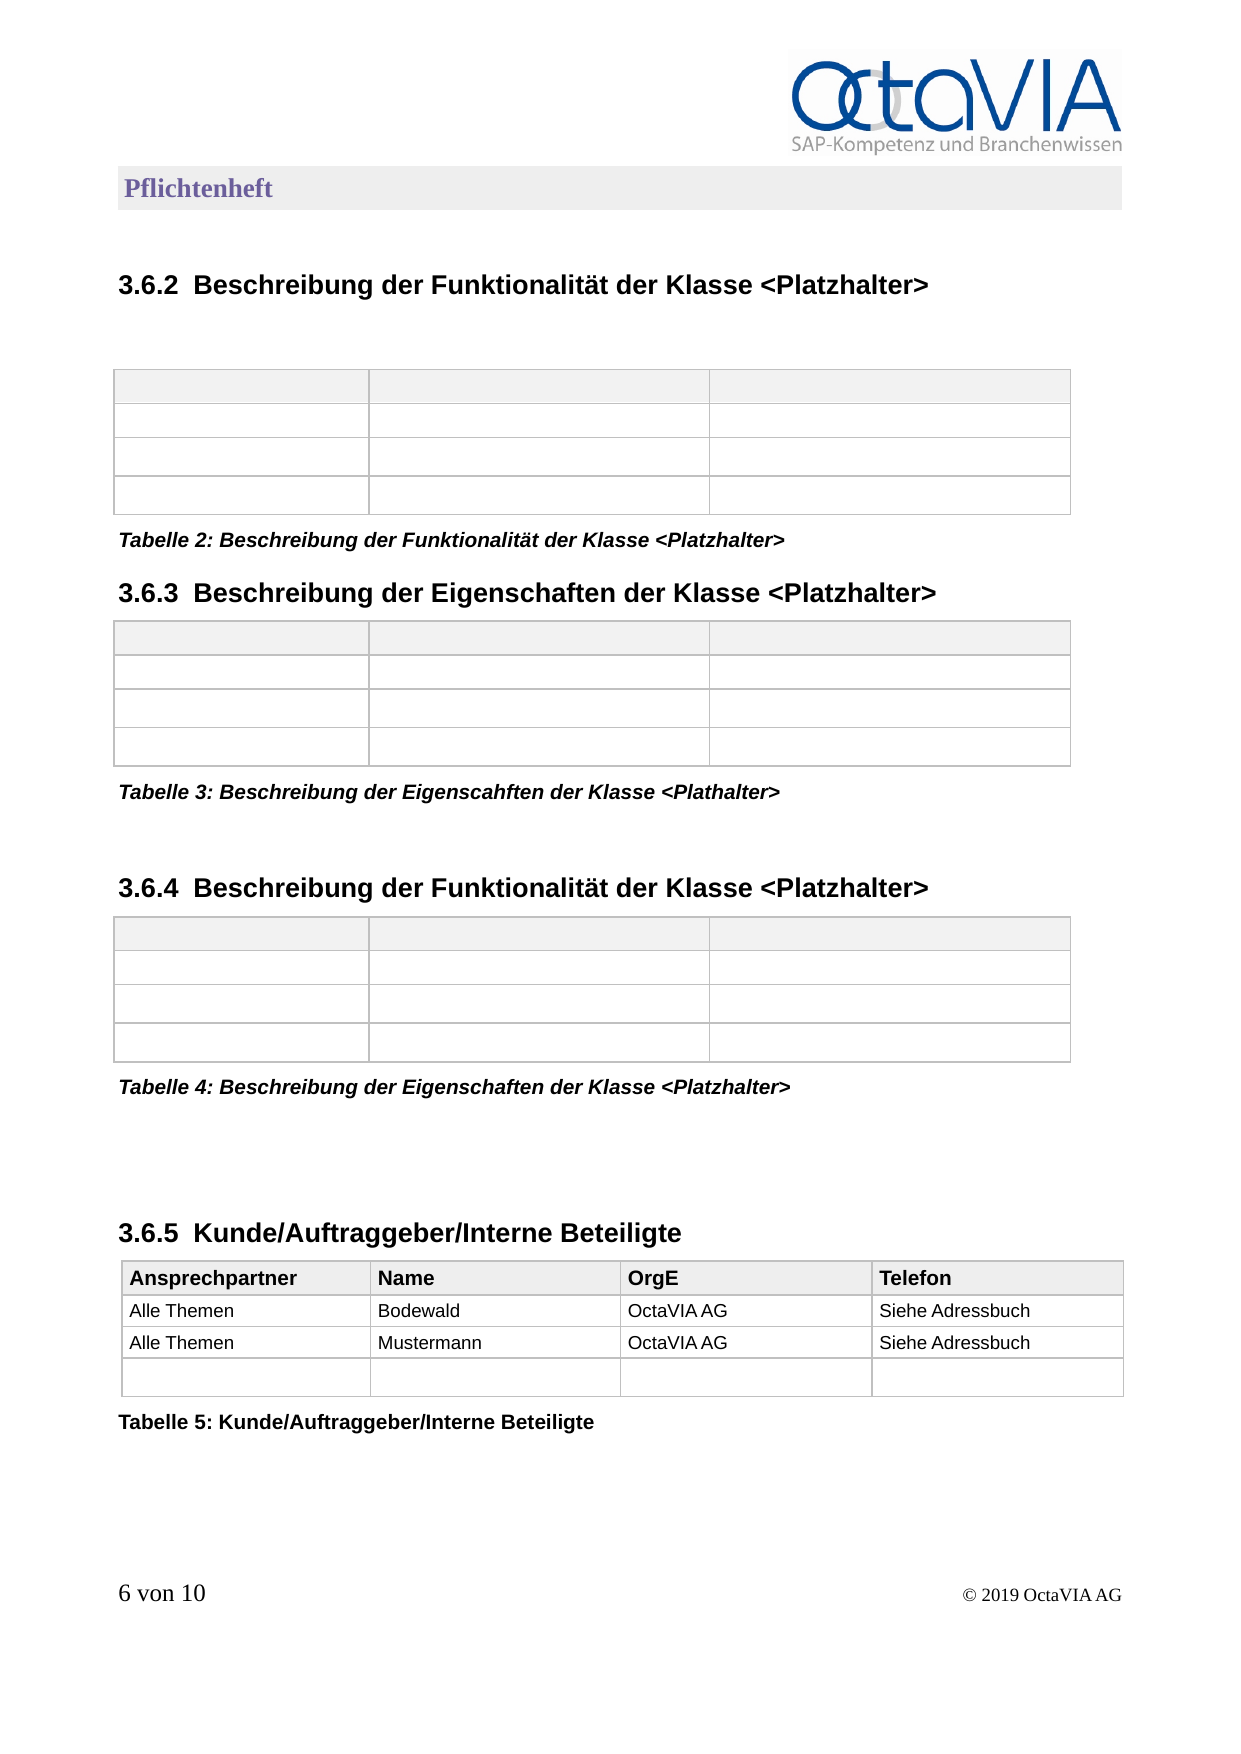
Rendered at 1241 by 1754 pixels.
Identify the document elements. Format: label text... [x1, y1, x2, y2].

table_header [370, 918, 709, 950]
table_cell [710, 985, 1070, 1022]
table_header [370, 622, 709, 654]
table_cell [710, 728, 1070, 765]
table_cell Siehe Adressbuch [873, 1327, 1123, 1357]
table_cell [710, 477, 1070, 514]
text Tabelle 4: Beschreibung der Eigenschaften der Klasse <Platzhalter> [118, 1075, 1122, 1099]
table_cell [123, 1359, 370, 1396]
subtitle Kunde/Auftraggeber/Interne Beteiligte [118, 1217, 1122, 1248]
table_cell Alle Themen [123, 1296, 370, 1326]
table_cell [370, 438, 709, 475]
table_cell Siehe Adressbuch [873, 1296, 1123, 1326]
table_cell [710, 951, 1070, 984]
table_header [370, 370, 709, 402]
table_cell [370, 951, 709, 984]
table_header [115, 622, 368, 654]
table_cell [710, 656, 1070, 688]
text Tabelle 5: Kunde/Auftraggeber/Interne Beteiligte [118, 1410, 1122, 1434]
table_header Telefon [873, 1262, 1123, 1294]
table_cell [710, 404, 1070, 436]
table_header Name [371, 1262, 620, 1294]
table_cell [710, 438, 1070, 475]
table_cell [115, 656, 368, 688]
subtitle Beschreibung der Funktionalität der Klasse <Platzhalter> [118, 872, 1122, 903]
table_cell [115, 985, 368, 1022]
subtitle Beschreibung der Funktionalität der Klasse <Platzhalter> [118, 269, 1122, 300]
table_cell Alle Themen [123, 1327, 370, 1357]
text Tabelle 3: Beschreibung der Eigenscahften der Klasse <Plathalter> [118, 779, 1122, 803]
table_cell OctaVIA AG [621, 1327, 871, 1357]
table_cell [115, 1024, 368, 1061]
text Tabelle 2: Beschreibung der Funktionalität der Klasse <Platzhalter> [118, 528, 1122, 552]
table_cell [115, 728, 368, 765]
table_header [710, 370, 1070, 402]
table_cell [370, 656, 709, 688]
table_cell [710, 690, 1070, 727]
table_cell [370, 728, 709, 765]
table_header [115, 918, 368, 950]
table_cell [371, 1359, 620, 1396]
table_cell [873, 1359, 1123, 1396]
table_cell [370, 985, 709, 1022]
table_header OrgE [621, 1262, 871, 1294]
table_cell OctaVIA AG [621, 1296, 871, 1326]
subtitle Beschreibung der Eigenschaften der Klasse <Platzhalter> [118, 577, 1122, 608]
table_cell [115, 690, 368, 727]
table_header Ansprechpartner [123, 1262, 370, 1294]
table_cell [115, 477, 368, 514]
table_cell [115, 438, 368, 475]
table_cell Mustermann [371, 1327, 620, 1357]
table_cell [710, 1024, 1070, 1061]
table_cell [370, 690, 709, 727]
table_cell [370, 404, 709, 436]
picture [788, 49, 1123, 156]
table_cell [115, 951, 368, 984]
table_cell [115, 404, 368, 436]
table_cell [621, 1359, 871, 1396]
table_cell [370, 477, 709, 514]
table_cell [370, 1024, 709, 1061]
table_header [115, 370, 368, 402]
table_cell Bodewald [371, 1296, 620, 1326]
table_header [710, 622, 1070, 654]
table_header [710, 918, 1070, 950]
